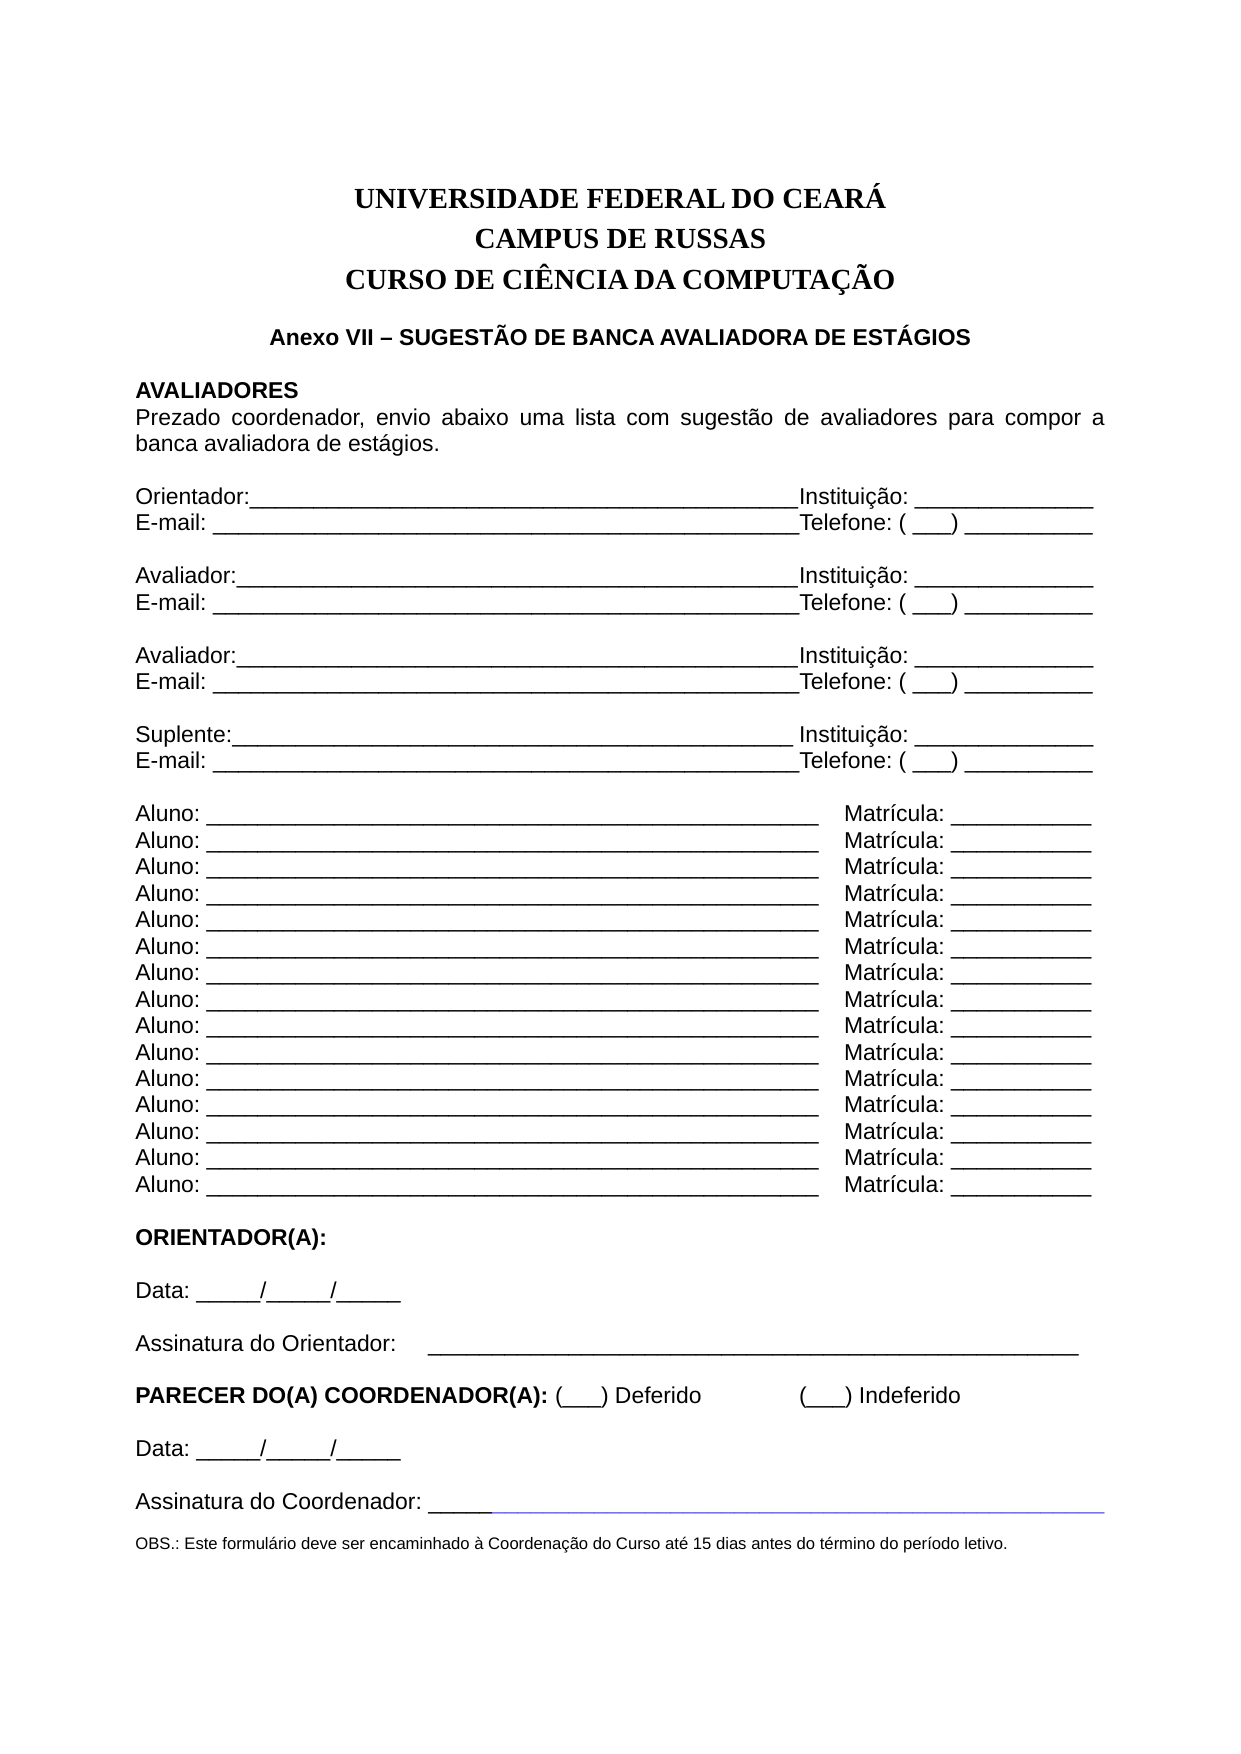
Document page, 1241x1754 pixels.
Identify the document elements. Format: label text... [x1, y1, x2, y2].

text AVALIADORES [135, 377, 1105, 403]
text Avaliador:____________________________________________ Instituição: ______________ [135, 642, 1105, 668]
text Assinatura do Coordenador: _____________________________________________________ [135, 1488, 1105, 1514]
subtitle CAMPUS DE RUSSAS [135, 222, 1105, 255]
text Aluno: ________________________________________________ Matrícula: ___________ [135, 880, 1105, 906]
text OBS.: Este formulário deve ser encaminhado à Coordenação do Curso até 15 dias antes do término do período letivo. [135, 1534, 1105, 1553]
text Data: _____/_____/_____ [135, 1277, 1105, 1303]
text PARECER DO(A) COORDENADOR(A): (___) Deferido (___) Indeferido [135, 1382, 1105, 1409]
text Aluno: ________________________________________________ Matrícula: ___________ [135, 933, 1105, 959]
text Aluno: ________________________________________________ Matrícula: ___________ [135, 906, 1105, 932]
text Aluno: ________________________________________________ Matrícula: ___________ [135, 986, 1105, 1012]
text E-mail: ______________________________________________Telefone: ( ___) __________ [135, 589, 1105, 615]
text Suplente:____________________________________________ Instituição: ______________ [135, 721, 1105, 747]
text Aluno: ________________________________________________ Matrícula: ___________ [135, 959, 1105, 985]
text Aluno: ________________________________________________ Matrícula: ___________ [135, 1065, 1105, 1091]
text Prezado coordenador, envio abaixo uma lista com sugestão de avaliadores para compor a banca avaliadora de estágios. [135, 403, 1105, 456]
text Aluno: ________________________________________________ Matrícula: ___________ [135, 1091, 1105, 1118]
text E-mail: ______________________________________________Telefone: ( ___) __________ [135, 747, 1105, 774]
text ORIENTADOR(A): [135, 1224, 1105, 1250]
text Aluno: ________________________________________________ Matrícula: ___________ [135, 853, 1105, 879]
text Aluno: ________________________________________________ Matrícula: ___________ [135, 827, 1105, 853]
text Anexo VII – SUGESTÃO DE BANCA AVALIADORA DE ESTÁGIOS [135, 324, 1105, 351]
text Aluno: ________________________________________________ Matrícula: ___________ [135, 1118, 1105, 1144]
text Aluno: ________________________________________________ Matrícula: ___________ [135, 1144, 1105, 1171]
subtitle UNIVERSIDADE FEDERAL DO CEARÁ [135, 181, 1105, 215]
text Aluno: ________________________________________________ Matrícula: ___________ [135, 800, 1105, 827]
text Avaliador:____________________________________________ Instituição: ______________ [135, 562, 1105, 588]
text Aluno: ________________________________________________ Matrícula: ___________ [135, 1012, 1105, 1038]
text E-mail: ______________________________________________Telefone: ( ___) __________ [135, 509, 1105, 536]
text Aluno: ________________________________________________ Matrícula: ___________ [135, 1038, 1105, 1065]
subtitle CURSO DE CIÊNCIA DA COMPUTAÇÃO [135, 262, 1105, 296]
text Assinatura do Orientador: ___________________________________________________ [135, 1329, 1105, 1356]
text Orientador:___________________________________________ Instituição: ______________ [135, 483, 1105, 509]
text Aluno: ________________________________________________ Matrícula: ___________ [135, 1171, 1105, 1197]
text E-mail: ______________________________________________Telefone: ( ___) __________ [135, 668, 1105, 694]
text Data: _____/_____/_____ [135, 1435, 1105, 1462]
